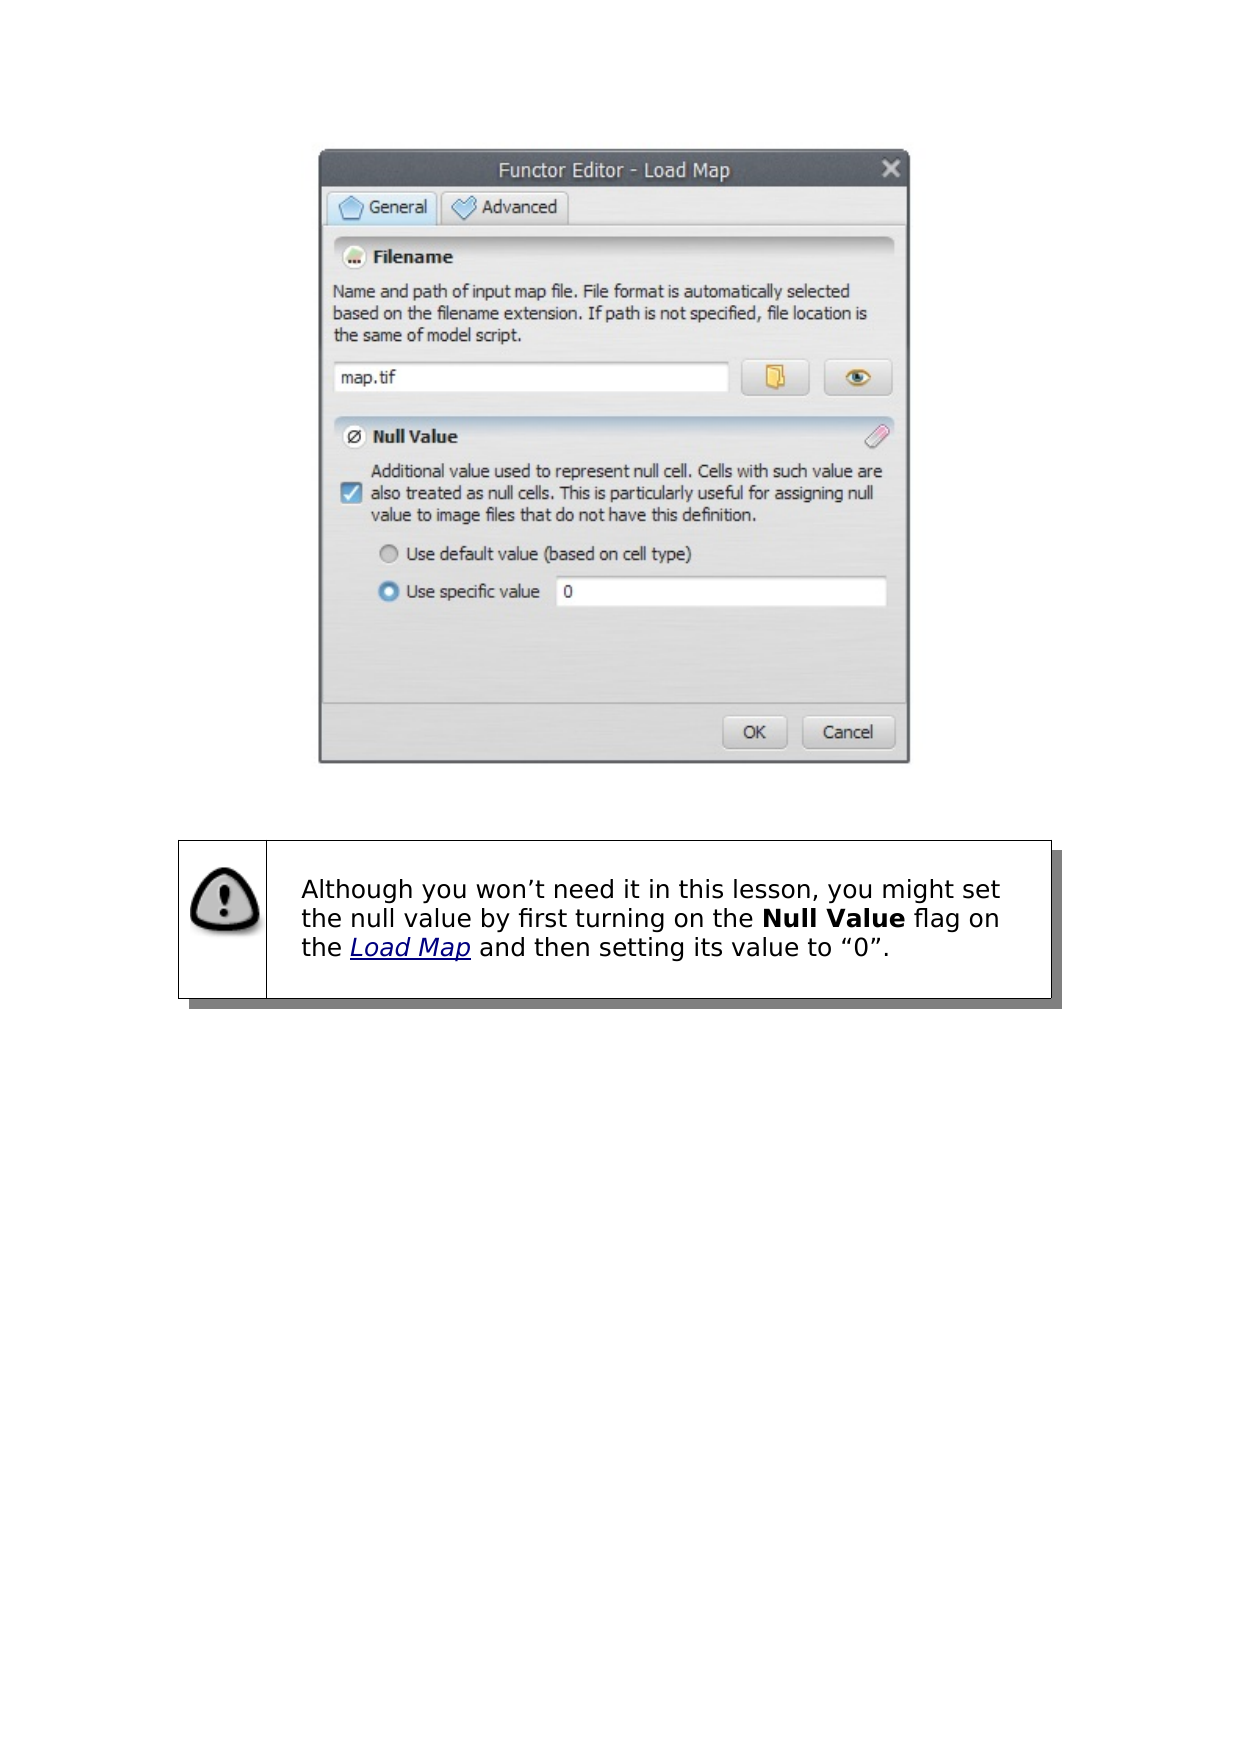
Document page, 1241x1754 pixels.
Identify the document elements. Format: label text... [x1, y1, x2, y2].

picture [190, 863, 266, 939]
table_header [179, 841, 266, 998]
table_header Although you won’t need it in this lesson, you might set the null value by first turning on the Null Value flag on the Load Map and then setting its value to “0”. [267, 841, 1051, 998]
picture [300, 118, 940, 798]
